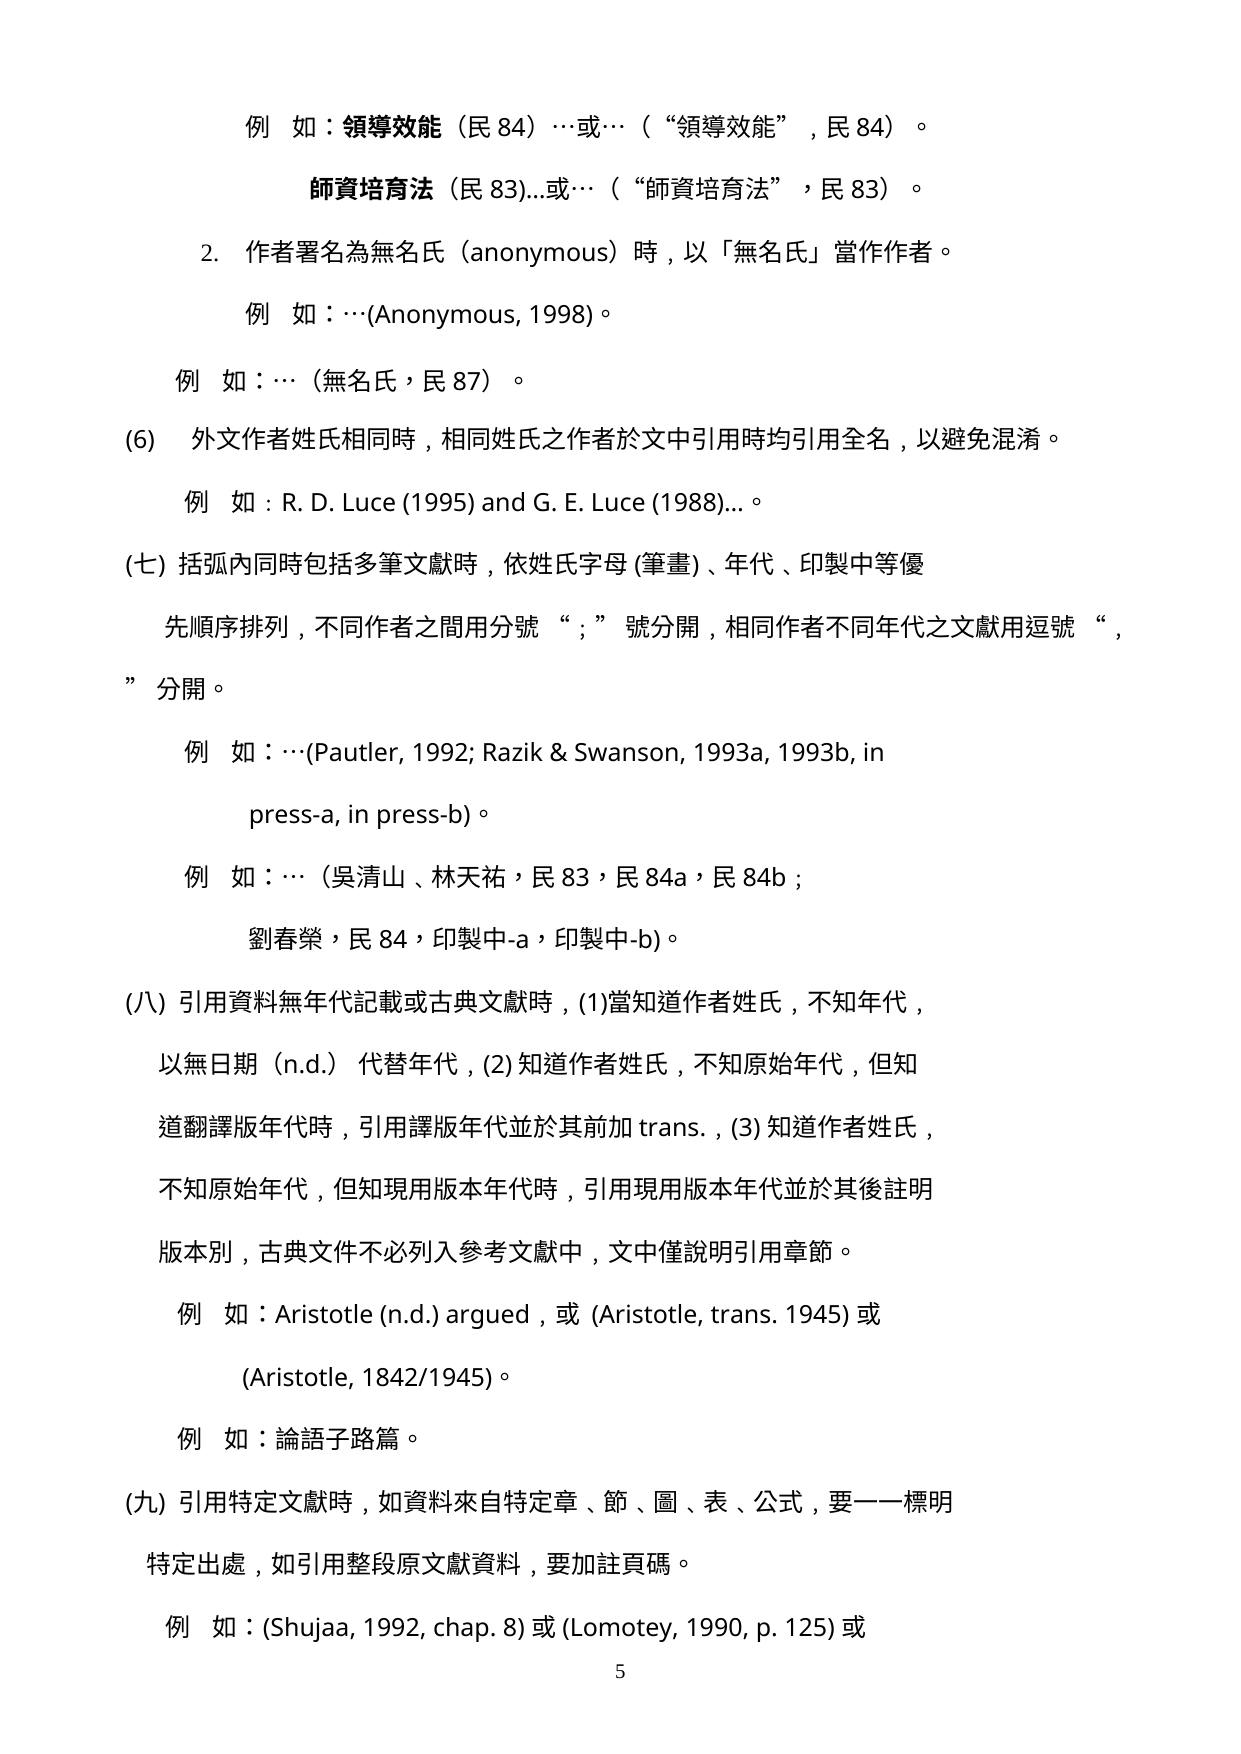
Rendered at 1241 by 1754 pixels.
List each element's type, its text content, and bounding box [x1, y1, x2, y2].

text 不知原始年代﹐但知現用版本年代時﹐引用現用版本年代並於其後註明 [125, 1146, 1140, 1209]
list 外文作者姓氏相同時﹐相同姓氏之作者於文中引用時均引用全名﹐以避免混淆。 [125, 396, 1140, 459]
text 特定出處﹐如引用整段原文獻資料﹐要加註頁碼。 [100, 1521, 1140, 1584]
text (八) 引用資料無年代記載或古典文獻時﹐(1)當知道作者姓氏﹐不知年代﹐ [125, 959, 1140, 1021]
text 以無日期（n.d.） 代替年代﹐(2) 知道作者姓氏﹐不知原始年代﹐但知 [125, 1021, 1140, 1084]
text press-a, in press-b)。 [125, 771, 1140, 834]
text 例 如：Aristotle (n.d.) argued﹐或 (Aristotle, trans. 1945) 或 [125, 1271, 1140, 1334]
text 例 如：論語子路篇。 [125, 1396, 1140, 1459]
list 作者署名為無名氏（anonymous）時﹐以「無名氏」當作作者。 [200, 209, 1140, 271]
text 先順序排列﹐不同作者之間用分號 “﹔” 號分開﹐相同作者不同年代之文獻用逗號 “﹐” 分開。 [125, 584, 1140, 709]
text 例 如：…(Anonymous, 1998)。 [245, 271, 1140, 334]
text (九) 引用特定文獻時﹐如資料來自特定章﹑節﹑圖﹑表﹑公式﹐要一一標明 [125, 1459, 1140, 1521]
text 道翻譯版年代時﹐引用譯版年代並於其前加 trans.﹐(3) 知道作者姓氏﹐ [125, 1084, 1140, 1146]
text (七) 括弧內同時包括多筆文獻時﹐依姓氏字母 (筆畫)﹑年代﹑印製中等優 [125, 521, 1140, 584]
text 劉春榮，民84，印製中-a，印製中-b)。 [125, 896, 1140, 959]
text (Aristotle, 1842/1945)。 [125, 1334, 1140, 1396]
text 例 如：…（吳清山﹑林天祐，民83，民84a，民84b﹔ [125, 834, 1140, 896]
text 例 如：領導效能（民84）…或…（“領導效能”﹐民84）。 [245, 84, 1140, 146]
text 例 如：(Shujaa, 1992, chap. 8) 或 (Lomotey, 1990, p. 125) 或 [100, 1584, 1140, 1646]
text 版本別﹐古典文件不必列入參考文獻中﹐文中僅說明引用章節。 [125, 1209, 1140, 1271]
text 例 如：…（無名氏，民87）。 [100, 334, 1140, 396]
text 師資培育法（民83)…或…（“師資培育法”，民83）。 [245, 146, 1140, 209]
text 例 如﹕R. D. Luce (1995) and G. E. Luce (1988)…。 [125, 459, 1140, 521]
text 例 如：…(Pautler, 1992; Razik & Swanson, 1993a, 1993b, in [125, 709, 1140, 771]
